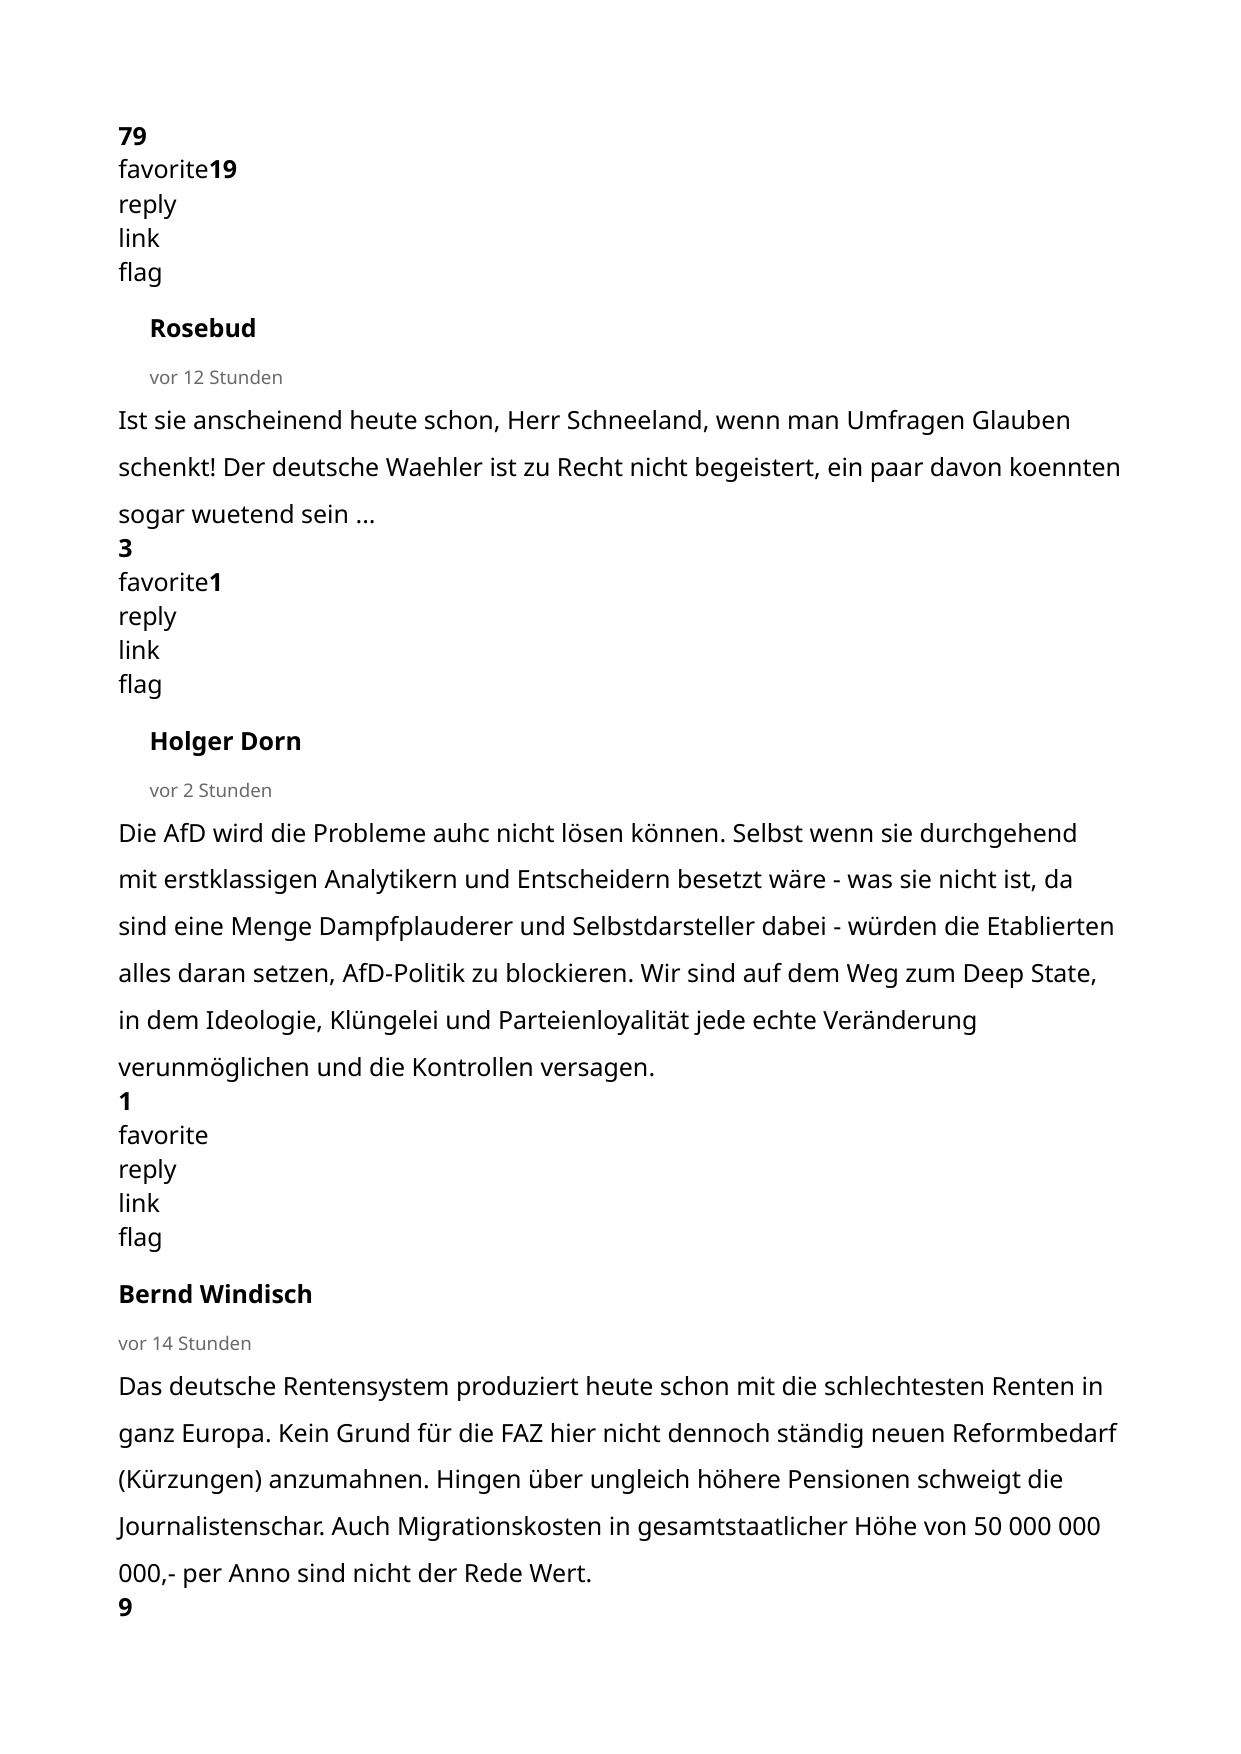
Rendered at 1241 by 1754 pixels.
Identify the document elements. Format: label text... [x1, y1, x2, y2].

text link [118, 633, 1122, 667]
text reply [118, 186, 1122, 220]
text vor 12 Stunden [149, 360, 1122, 390]
text flag [118, 1220, 1122, 1254]
text flag [118, 254, 1122, 288]
text favorite [118, 1118, 1122, 1152]
text 9 [118, 1590, 1122, 1624]
text link [118, 220, 1122, 254]
text Ist sie anscheinend heute schon, Herr Schneeland, wenn man Umfragen Glauben schenkt! Der deutsche Waehler ist zu Recht nicht begeistert, ein paar davon koennten sogar wuetend sein ... [118, 390, 1122, 531]
text Die AfD wird die Probleme auhc nicht lösen können. Selbst wenn sie durchgehend mit erstklassigen Analytikern und Entscheidern besetzt wäre - was sie nicht ist, da sind eine Menge Dampfplauderer und Selbstdarsteller dabei - würden die Etablierten alles daran setzen, AfD-Politik zu blockieren. Wir sind auf dem Weg zum Deep State, in dem Ideologie, Klüngelei und Parteienloyalität jede echte Veränderung verunmöglichen und die Kontrollen versagen. [118, 802, 1122, 1084]
text Holger Dorn [149, 717, 1114, 757]
text flag [118, 667, 1122, 701]
text favorite1 [118, 565, 1122, 599]
text vor 2 Stunden [149, 773, 1122, 802]
text vor 14 Stunden [118, 1326, 1122, 1356]
text reply [118, 599, 1122, 633]
text 79 [118, 118, 1122, 152]
text 3 [118, 531, 1122, 565]
text favorite19 [118, 152, 1122, 186]
text 1 [118, 1084, 1122, 1118]
text Das deutsche Rentensystem produziert heute schon mit die schlechtesten Renten in ganz Europa. Kein Grund für die FAZ hier nicht dennoch ständig neuen Reformbedarf (Kürzungen) anzumahnen. Hingen über ungleich höhere Pensionen schweigt die Journalistenschar. Auch Migrationskosten in gesamtstaatlicher Höhe von 50 000 000 000,- per Anno sind nicht der Rede Wert. [118, 1356, 1122, 1590]
text reply [118, 1152, 1122, 1186]
text Rosebud [149, 304, 1114, 345]
text link [118, 1186, 1122, 1220]
text Bernd Windisch [118, 1270, 1114, 1310]
